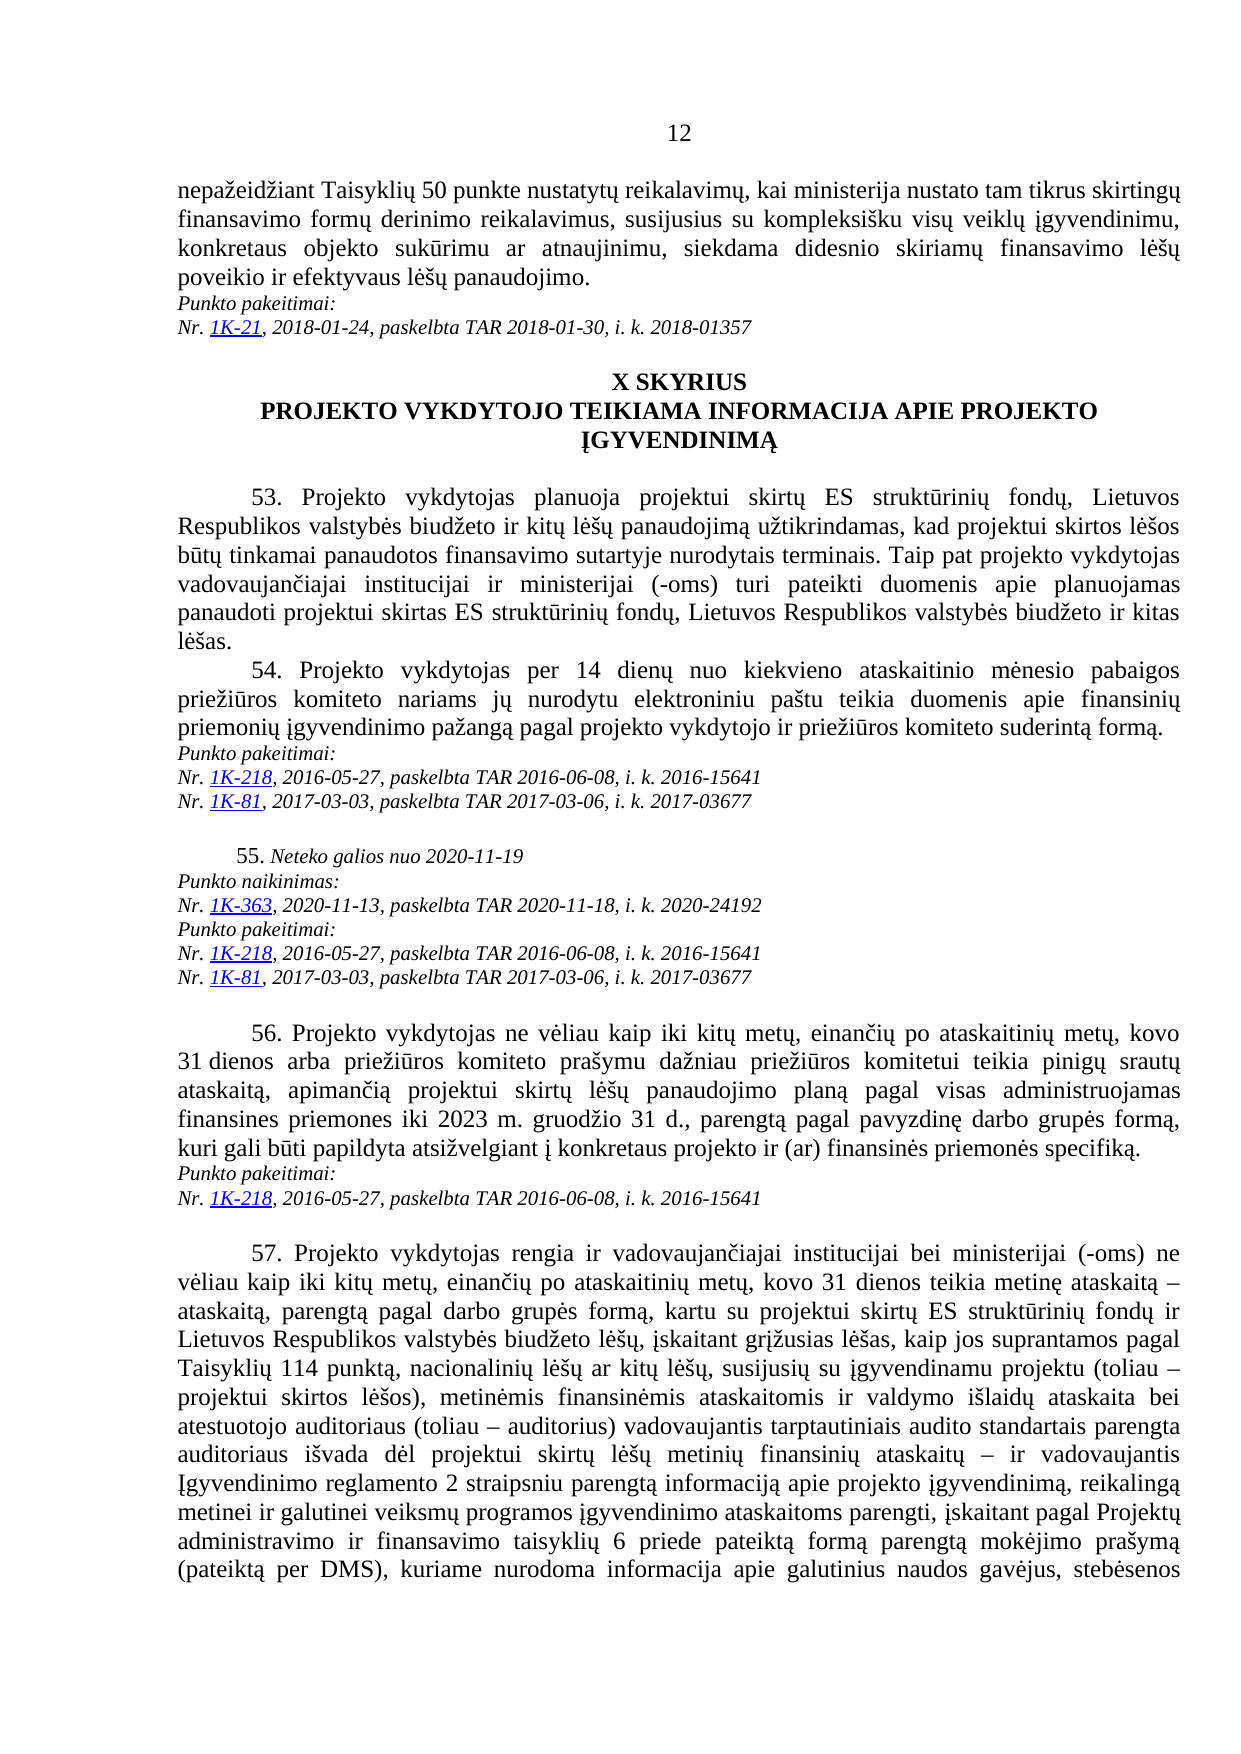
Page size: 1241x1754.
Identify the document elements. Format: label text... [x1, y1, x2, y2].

text Nr. 1K-218, 2016-05-27, paskelbta TAR 2016-06-08, i. k. 2016-15641 [177, 941, 1181, 965]
text Punkto pakeitimai: [177, 1161, 1181, 1185]
text Nr. 1K-21, 2018-01-24, paskelbta TAR 2018-01-30, i. k. 2018-01357 [177, 315, 1181, 339]
text Nr. 1K-218, 2016-05-27, paskelbta TAR 2016-06-08, i. k. 2016-15641 [177, 1185, 1181, 1209]
text Nr. 1K-218, 2016-05-27, paskelbta TAR 2016-06-08, i. k. 2016-15641 [177, 765, 1181, 789]
text Punkto pakeitimai: [177, 291, 1181, 315]
text X SKYRIUS [177, 367, 1181, 396]
text 56. Projekto vykdytojas ne vėliau kaip iki kitų metų, einančių po ataskaitinių metų, kovo 31 dienos arba priežiūros komiteto prašymu dažniau priežiūros komitetui teikia pinigų srautų ataskaitą, apimančią projektui skirtų lėšų panaudojimo planą pagal visas administruojamas finansines priemones iki 2023 m. gruodžio 31 d., parengtą pagal pavyzdinę darbo grupės formą, kuri gali būti papildyta atsižvelgiant į konkretaus projekto ir (ar) finansinės priemonės specifiką. [177, 1018, 1181, 1161]
text Punkto pakeitimai: [177, 741, 1181, 765]
text Punkto pakeitimai: [177, 917, 1181, 941]
text Punkto naikinimas: [177, 868, 1181, 893]
text 53. Projekto vykdytojas planuoja projektui skirtų ES struktūrinių fondų, Lietuvos Respublikos valstybės biudžeto ir kitų lėšų panaudojimą užtikrindamas, kad projektui skirtos lėšos būtų tinkamai panaudotos finansavimo sutartyje nurodytais terminais. Taip pat projekto vykdytojas vadovaujančiajai institucijai ir ministerijai (-oms) turi pateikti duomenis apie planuojamas panaudoti projektui skirtas ES struktūrinių fondų, Lietuvos Respublikos valstybės biudžeto ir kitas lėšas. [177, 482, 1181, 655]
text Nr. 1K-81, 2017-03-03, paskelbta TAR 2017-03-06, i. k. 2017-03677 [177, 965, 1181, 989]
text 55. Neteko galios nuo 2020-11-19 [177, 842, 1181, 868]
text nepažeidžiant Taisyklių 50 punkte nustatytų reikalavimų, kai ministerija nustato tam tikrus skirtingų finansavimo formų derinimo reikalavimus, susijusius su kompleksišku visų veiklų įgyvendinimu, konkretaus objekto sukūrimu ar atnaujinimu, siekdama didesnio skiriamų finansavimo lėšų poveikio ir efektyvaus lėšų panaudojimo. [177, 176, 1181, 291]
text 54. Projekto vykdytojas per 14 dienų nuo kiekvieno ataskaitinio mėnesio pabaigos priežiūros komiteto nariams jų nurodytu elektroniniu paštu teikia duomenis apie finansinių priemonių įgyvendinimo pažangą pagal projekto vykdytojo ir priežiūros komiteto suderintą formą. [177, 655, 1181, 741]
text 57. Projekto vykdytojas rengia ir vadovaujančiajai institucijai bei ministerijai (-oms) ne vėliau kaip iki kitų metų, einančių po ataskaitinių metų, kovo 31 dienos teikia metinę ataskaitą – ataskaitą, parengtą pagal darbo grupės formą, kartu su projektui skirtų ES struktūrinių fondų ir Lietuvos Respublikos valstybės biudžeto lėšų, įskaitant grįžusias lėšas, kaip jos suprantamos pagal Taisyklių 114 punktą, nacionalinių lėšų ar kitų lėšų, susijusių su įgyvendinamu projektu (toliau – projektui skirtos lėšos), metinėmis finansinėmis ataskaitomis ir valdymo išlaidų ataskaita bei atestuotojo auditoriaus (toliau – auditorius) vadovaujantis tarptautiniais audito standartais parengta auditoriaus išvada dėl projektui skirtų lėšų metinių finansinių ataskaitų – ir vadovaujantis Įgyvendinimo reglamento 2 straipsniu parengtą informaciją apie projekto įgyvendinimą, reikalingą metinei ir galutinei veiksmų programos įgyvendinimo ataskaitoms parengti, įskaitant pagal Projektų administravimo ir finansavimo taisyklių 6 priede pateiktą formą parengtą mokėjimo prašymą (pateiktą per DMS), kuriame nurodoma informacija apie galutinius naudos gavėjus, stebėsenos [177, 1238, 1181, 1583]
text Nr. 1K-363, 2020-11-13, paskelbta TAR 2020-11-18, i. k. 2020-24192 [177, 893, 1181, 917]
text Nr. 1K-81, 2017-03-03, paskelbta TAR 2017-03-06, i. k. 2017-03677 [177, 789, 1181, 813]
text PROJEKTO VYKDYTOJO TEIKIAMA INFORMACIJA APIE PROJEKTO ĮGYVENDINIMĄ [177, 396, 1181, 454]
